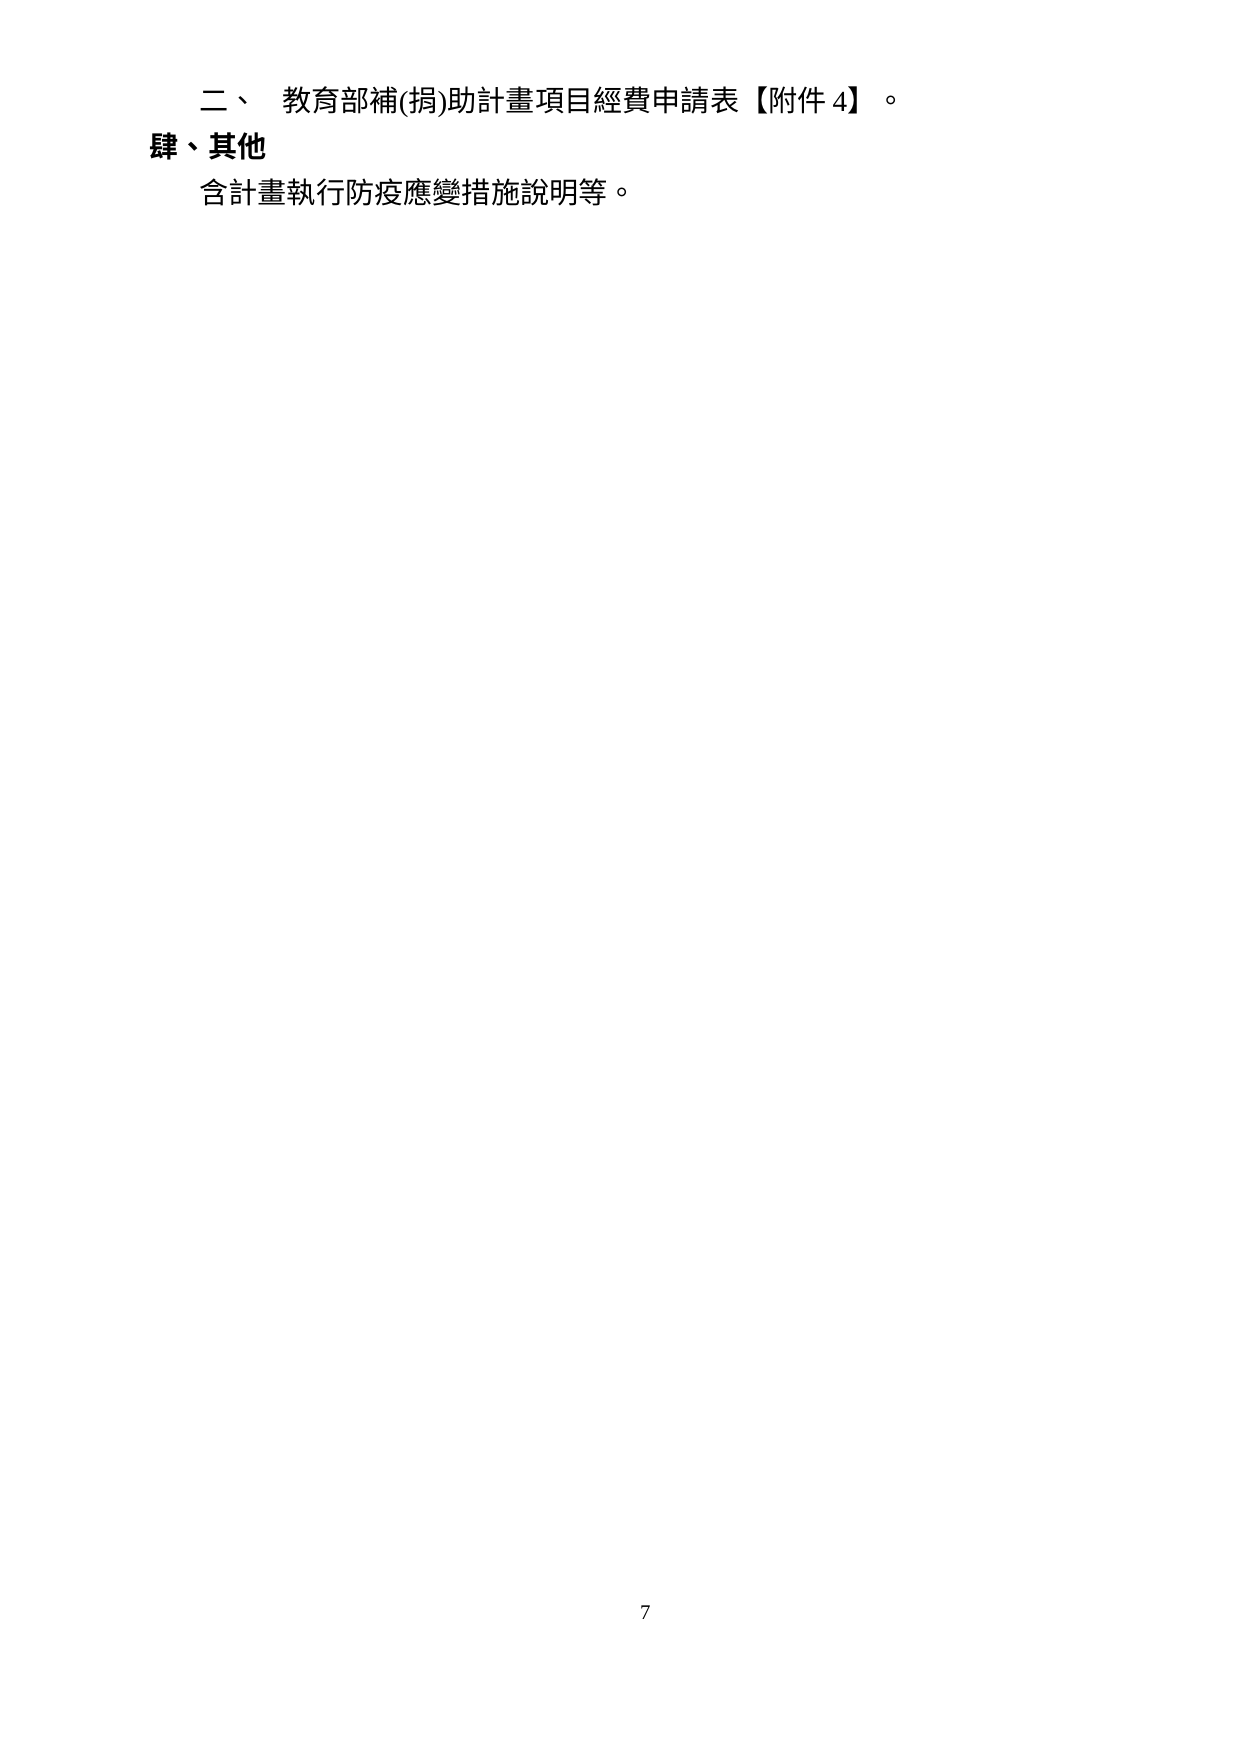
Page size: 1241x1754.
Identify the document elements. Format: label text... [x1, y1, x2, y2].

list 教育部補(捐)助計畫項目經費申請表【附件4】。 [199, 75, 1141, 121]
list 其他 [149, 121, 1141, 167]
text 含計畫執行防疫應變措施說明等。 [199, 167, 1141, 212]
